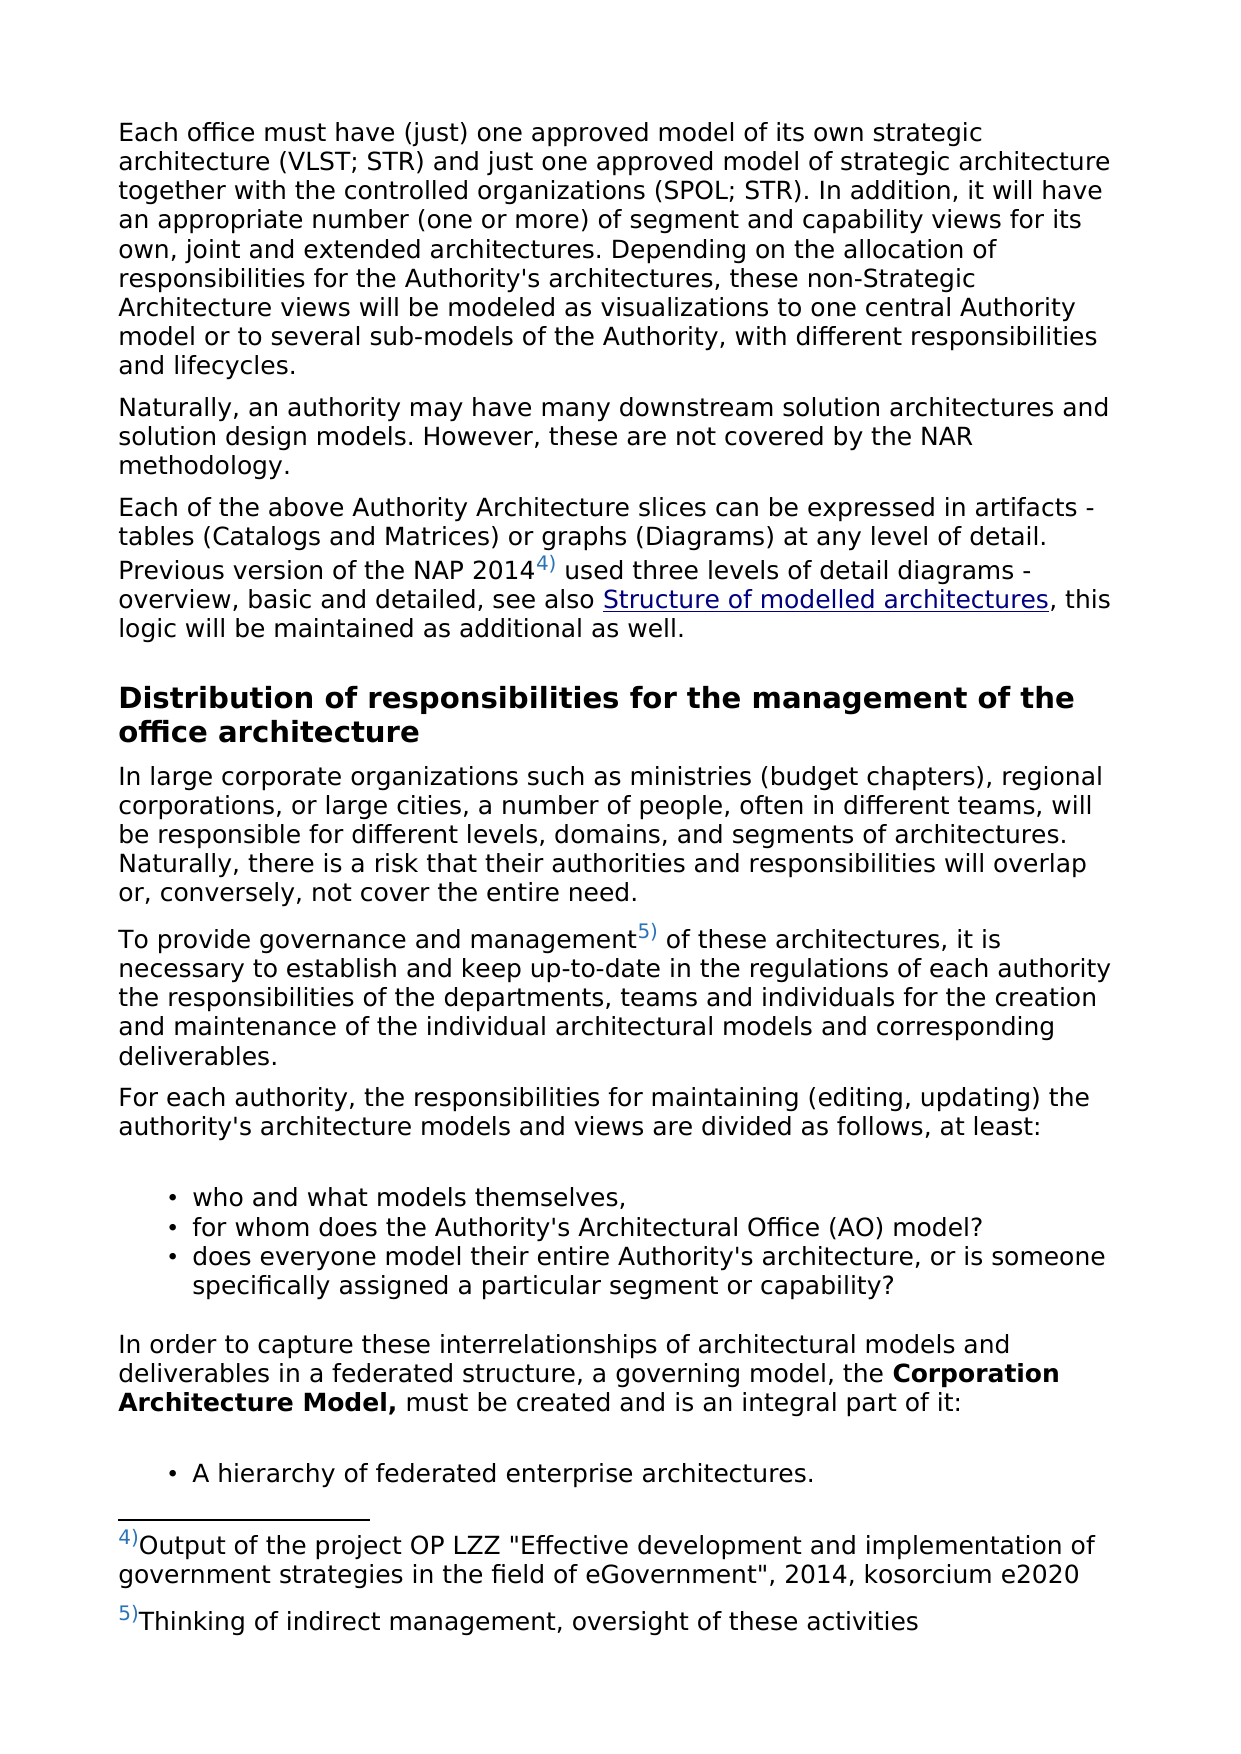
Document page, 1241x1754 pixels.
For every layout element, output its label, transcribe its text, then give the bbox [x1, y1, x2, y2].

list who and what models themselves, [177, 1184, 1122, 1213]
list for whom does the Authority's Architectural Office (AO) model? [177, 1213, 1122, 1242]
text Each office must have (just) one approved model of its own strategic architecture (VLST; STR) and just one approved model of strategic architecture together with the controlled organizations (SPOL; STR). In addition, it will have an appropriate number (one or more) of segment and capability views for its own, joint and extended architectures. Depending on the allocation of responsibilities for the Authority's architectures, these non-Strategic Architecture views will be modeled as visualizations to one central Authority model or to several sub-models of the Authority, with different responsibilities and lifecycles. [118, 118, 1122, 381]
text For each authority, the responsibilities for maintaining (editing, updating) the authority's architecture models and views are divided as follows, at least: [118, 1083, 1122, 1142]
list A hierarchy of federated enterprise architectures. [177, 1459, 1122, 1488]
text Each of the above Authority Architecture slices can be expressed in artifacts - tables (Catalogs and Matrices) or graphs (Diagrams) at any level of detail. Previous version of the NAP 2014 used three levels of detail diagrams - overview, basic and detailed, see also Structure of modelled architectures, this logic will be maintained as additional as well. [118, 493, 1122, 644]
text Naturally, an authority may have many downstream solution architectures and solution design models. However, these are not covered by the NAR methodology. [118, 393, 1122, 481]
text In large corporate organizations such as ministries (budget chapters), regional corporations, or large cities, a number of people, often in different teams, will be responsible for different levels, domains, and segments of architectures. Naturally, there is a risk that their authorities and responsibilities will overlap or, conversely, not cover the entire need. [118, 762, 1122, 908]
text To provide governance and management of these architectures, it is necessary to establish and keep up-to-date in the regulations of each authority the responsibilities of the departments, teams and individuals for the creation and maintenance of the individual architectural models and corresponding deliverables. [118, 920, 1122, 1071]
text Thinking of indirect management, oversight of these activities [118, 1602, 1122, 1636]
text In order to capture these interrelationships of architectural models and deliverables in a federated structure, a governing model, the Corporation Architecture Model, must be created and is an integral part of it: [118, 1330, 1122, 1417]
text Output of the project OP LZZ "Effective development and implementation of government strategies in the field of eGovernment", 2014, kosorcium e2020 [118, 1526, 1122, 1589]
subtitle Distribution of responsibilities for the management of the office architecture [118, 681, 1122, 749]
list does everyone model their entire Authority's architecture, or is someone specifically assigned a particular segment or capability? [177, 1242, 1122, 1300]
